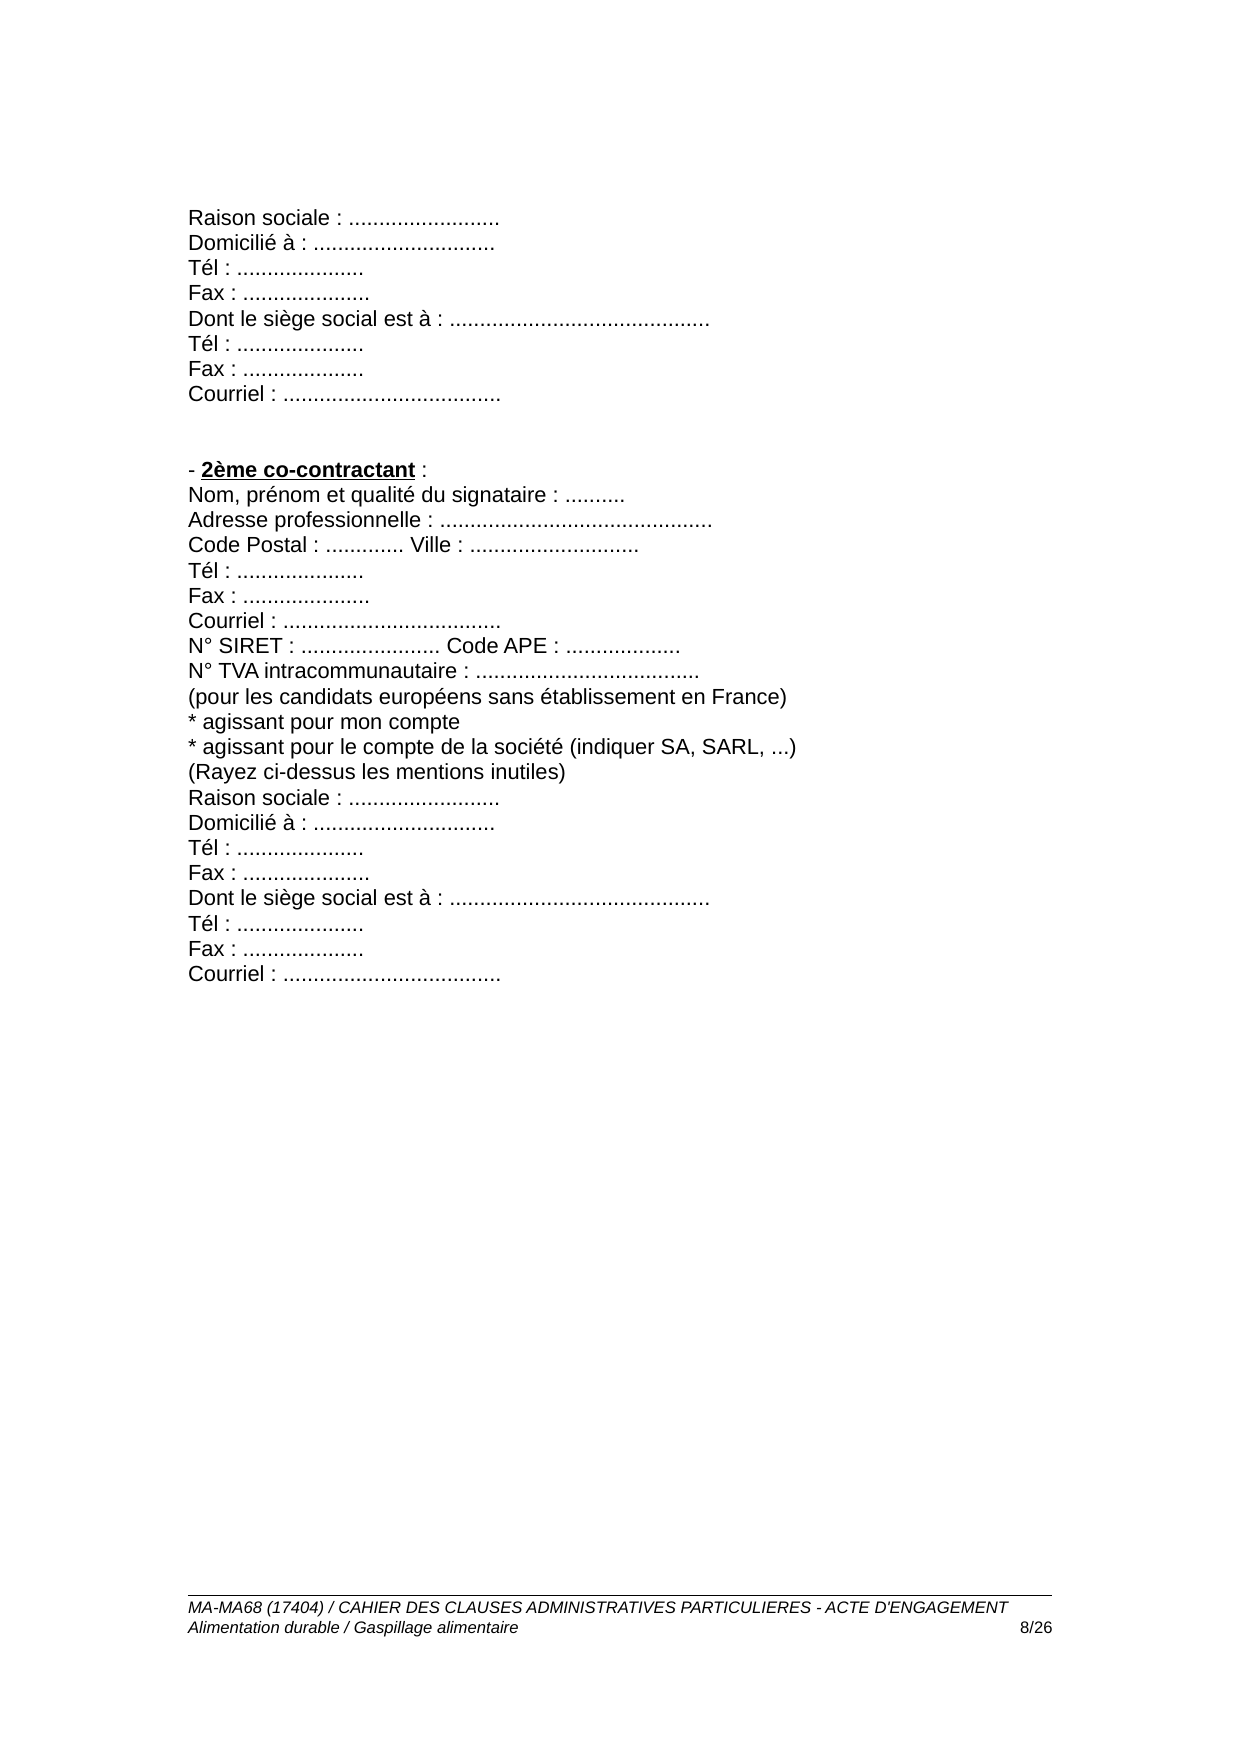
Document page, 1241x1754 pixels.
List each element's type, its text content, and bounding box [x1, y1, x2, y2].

text Domicilié à : .............................. [188, 809, 1052, 835]
text Tél : ..................... [188, 331, 1052, 356]
text (pour les candidats européens sans établissement en France) [188, 683, 1052, 709]
text N° TVA intracommunautaire : ..................................... [188, 658, 1052, 683]
text Dont le siège social est à : ........................................... [188, 885, 1052, 910]
text Tél : ..................... [188, 835, 1052, 860]
text Fax : .................... [188, 356, 1052, 381]
text Fax : ..................... [188, 583, 1052, 608]
text Code Postal : ............. Ville : ............................ [188, 532, 1052, 557]
text Fax : ..................... [188, 280, 1052, 305]
text Fax : ..................... [188, 860, 1052, 885]
text Tél : ..................... [188, 910, 1052, 936]
text Adresse professionnelle : ............................................. [188, 507, 1052, 532]
text (Rayez ci-dessus les mentions inutiles) [188, 759, 1052, 784]
text Tél : ..................... [188, 557, 1052, 583]
text N° SIRET : ....................... Code APE : ................... [188, 633, 1052, 658]
text Raison sociale : ......................... [188, 784, 1052, 809]
text Courriel : .................................... [188, 381, 1052, 406]
text Tél : ..................... [188, 255, 1052, 280]
text - 2ème co-contractant : [188, 457, 1052, 482]
text * agissant pour le compte de la société (indiquer SA, SARL, ...) [188, 734, 1052, 759]
text Domicilié à : .............................. [188, 230, 1052, 255]
text Courriel : .................................... [188, 608, 1052, 633]
text Courriel : .................................... [188, 961, 1052, 986]
text Dont le siège social est à : ........................................... [188, 305, 1052, 331]
text Fax : .................... [188, 936, 1052, 961]
text Nom, prénom et qualité du signataire : .......... [188, 482, 1052, 507]
text Raison sociale : ......................... [188, 204, 1052, 230]
text * agissant pour mon compte [188, 709, 1052, 734]
